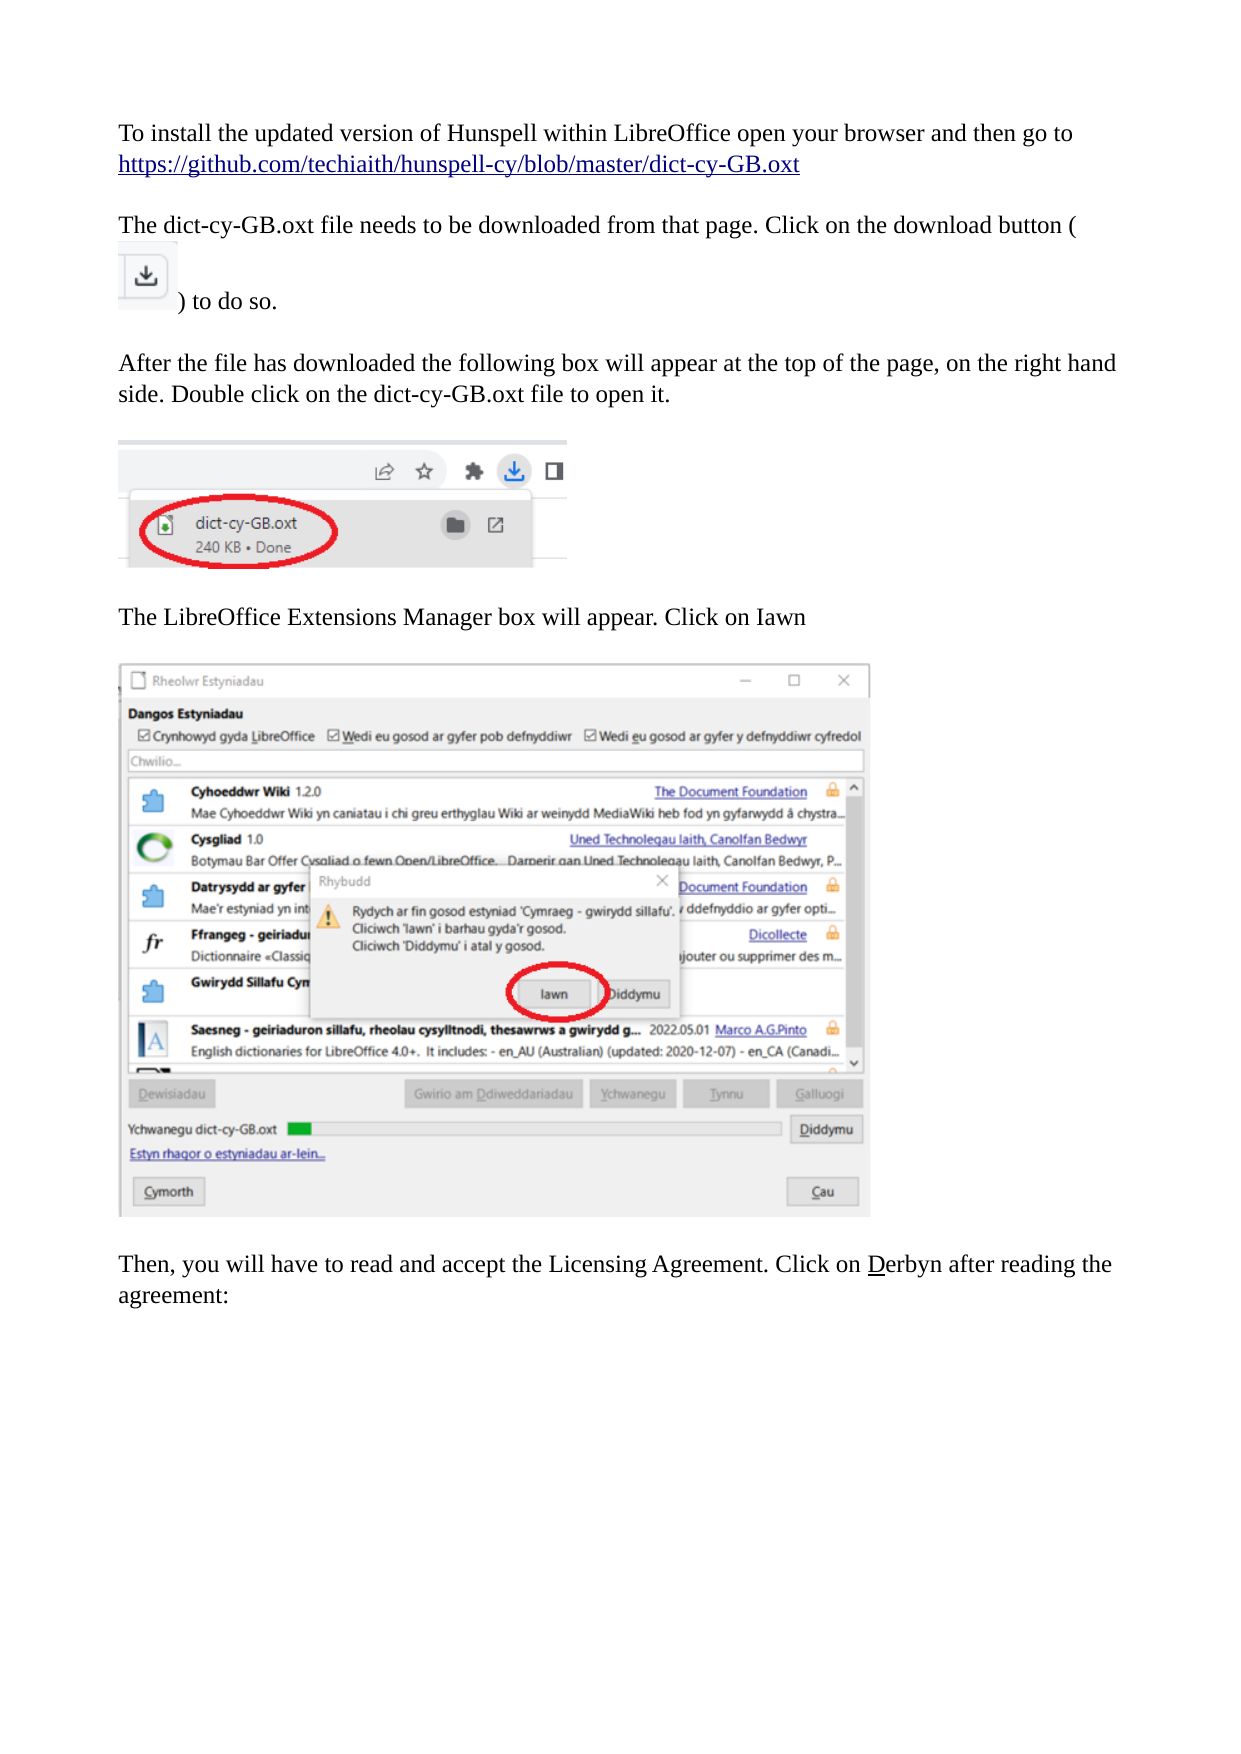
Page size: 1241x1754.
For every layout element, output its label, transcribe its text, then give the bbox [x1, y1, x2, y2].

text Then, you will have to read and accept the Licensing Agreement. Click on Derbyn after reading the agreement: [118, 1249, 1122, 1309]
picture [118, 663, 871, 1217]
text The LibreOffice Extensions Manager box will appear. Click on Iawn [118, 602, 1122, 630]
text After the file has downloaded the following box will appear at the top of the page, on the right hand side. Double click on the dict-cy-GB.oxt file to open it. [118, 348, 1122, 407]
picture [118, 440, 567, 569]
picture [118, 241, 178, 310]
text The dict-cy-GB.oxt file needs to be downloaded from that page. Click on the download button ( ) to do so. [118, 210, 1122, 315]
text To install the updated version of Hunspell within LibreOffice open your browser and then go to https://github.com/techiaith/hunspell-cy/blob/master/dict-cy-GB.oxt [118, 118, 1122, 178]
